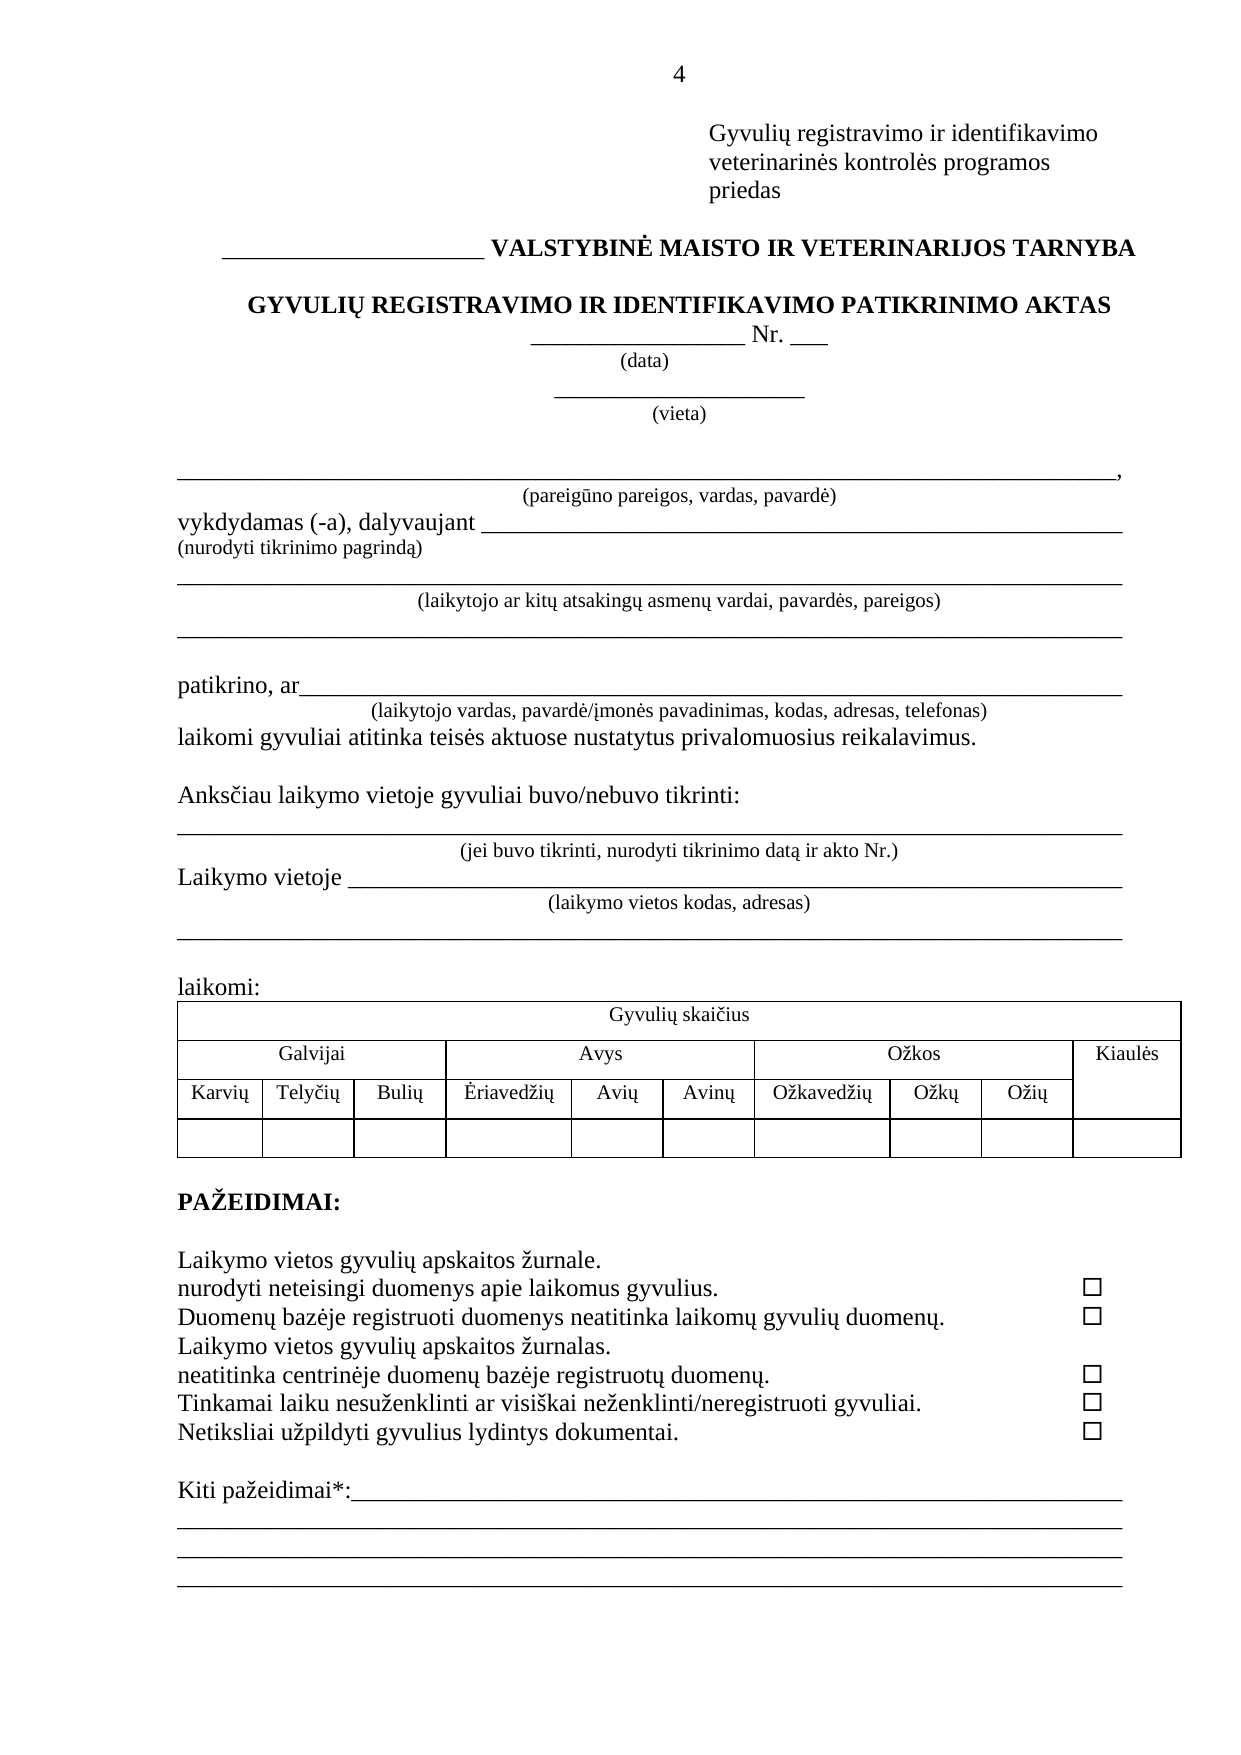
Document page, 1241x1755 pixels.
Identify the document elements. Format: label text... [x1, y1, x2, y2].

text (laikymo vietos kodas, adresas) [177, 890, 1181, 914]
table_cell [1074, 1120, 1180, 1157]
table_cell [355, 1120, 445, 1157]
table_cell Ožių [982, 1080, 1072, 1118]
table_cell [178, 1120, 262, 1157]
text Laikymo vietos gyvulių apskaitos žurnalas. [177, 1331, 1181, 1360]
table_cell Ožkos [755, 1041, 1072, 1079]
text , [177, 454, 1181, 482]
table_cell Galvijai [178, 1041, 445, 1079]
table_header Gyvulių skaičius [178, 1002, 1180, 1040]
text Anksčiau laikymo vietoje gyvuliai buvo/nebuvo tikrinti: [177, 780, 1181, 809]
text veterinarinės kontrolės programos [177, 147, 1181, 176]
text PAŽEIDIMAI: [177, 1187, 1181, 1216]
table_cell Ožkavedžių [755, 1080, 889, 1118]
text (nurodyti tikrinimo pagrindą) [177, 535, 1181, 559]
table_cell Kiaulės [1074, 1041, 1180, 1118]
text VALSTYBINĖ MAISTO IR VETERINARIJOS TARNYBA [177, 233, 1181, 262]
text (pareigūno pareigos, vardas, pavardė) [177, 482, 1181, 507]
table_cell Ožkų [891, 1080, 981, 1118]
text priedas [177, 176, 1181, 204]
text nurodyti neteisingi duomenys apie laikomus gyvulius.  [177, 1273, 1181, 1302]
table_cell Avys [447, 1041, 754, 1079]
text (data) [546, 348, 1181, 372]
table_cell [572, 1120, 662, 1157]
text Duomenų bazėje registruoti duomenys neatitinka laikomų gyvulių duomenų.  [177, 1302, 1181, 1331]
table_cell Karvių [178, 1080, 262, 1118]
text vykdydamas (-a), dalyvaujant [177, 507, 1181, 535]
table_cell Ėriavedžių [447, 1080, 571, 1118]
table_cell Bulių [355, 1080, 445, 1118]
text (laikytojo ar kitų atsakingų asmenų vardai, pavardės, pareigos) [177, 588, 1181, 612]
text Gyvulių registravimo ir identifikavimo [709, 118, 1181, 147]
text (laikytojo vardas, pavardė/įmonės pavadinimas, kodas, adresas, telefonas) [177, 698, 1181, 722]
text patikrino, ar [177, 670, 1181, 698]
table_cell [664, 1120, 754, 1157]
text ____________________ [177, 372, 1181, 401]
table_cell Avių [572, 1080, 662, 1118]
text Tinkamai laiku nesuženklinti ar visiškai neženklinti/neregistruoti gyvuliai.  [177, 1388, 1181, 1417]
text (vieta) [177, 401, 1181, 425]
table_cell [891, 1120, 981, 1157]
text laikomi gyvuliai atitinka teisės aktuose nustatytus privalomuosius reikalavimus. [177, 722, 1181, 751]
table_cell [447, 1120, 571, 1157]
text Laikymo vietoje [177, 862, 1181, 890]
table_cell Telyčių [263, 1080, 353, 1118]
table_cell [982, 1120, 1072, 1157]
text (jei buvo tikrinti, nurodyti tikrinimo datą ir akto Nr.) [177, 837, 1181, 862]
text neatitinka centrinėje duomenų bazėje registruotų duomenų.  [177, 1360, 1181, 1388]
text Laikymo vietos gyvulių apskaitos žurnale. [177, 1245, 1181, 1273]
text Netiksliai užpildyti gyvulius lydintys dokumentai.  [177, 1417, 1181, 1446]
table_cell [263, 1120, 353, 1157]
text GYVULIŲ REGISTRAVIMO IR IDENTIFIKAVIMO PATIKRINIMO AKTAS [177, 291, 1181, 319]
text Nr. ___ [177, 319, 1181, 348]
table_cell [755, 1120, 889, 1157]
table_cell Avinų [664, 1080, 754, 1118]
text laikomi: [177, 972, 1181, 1001]
text Kiti pažeidimai*: [177, 1475, 1181, 1503]
